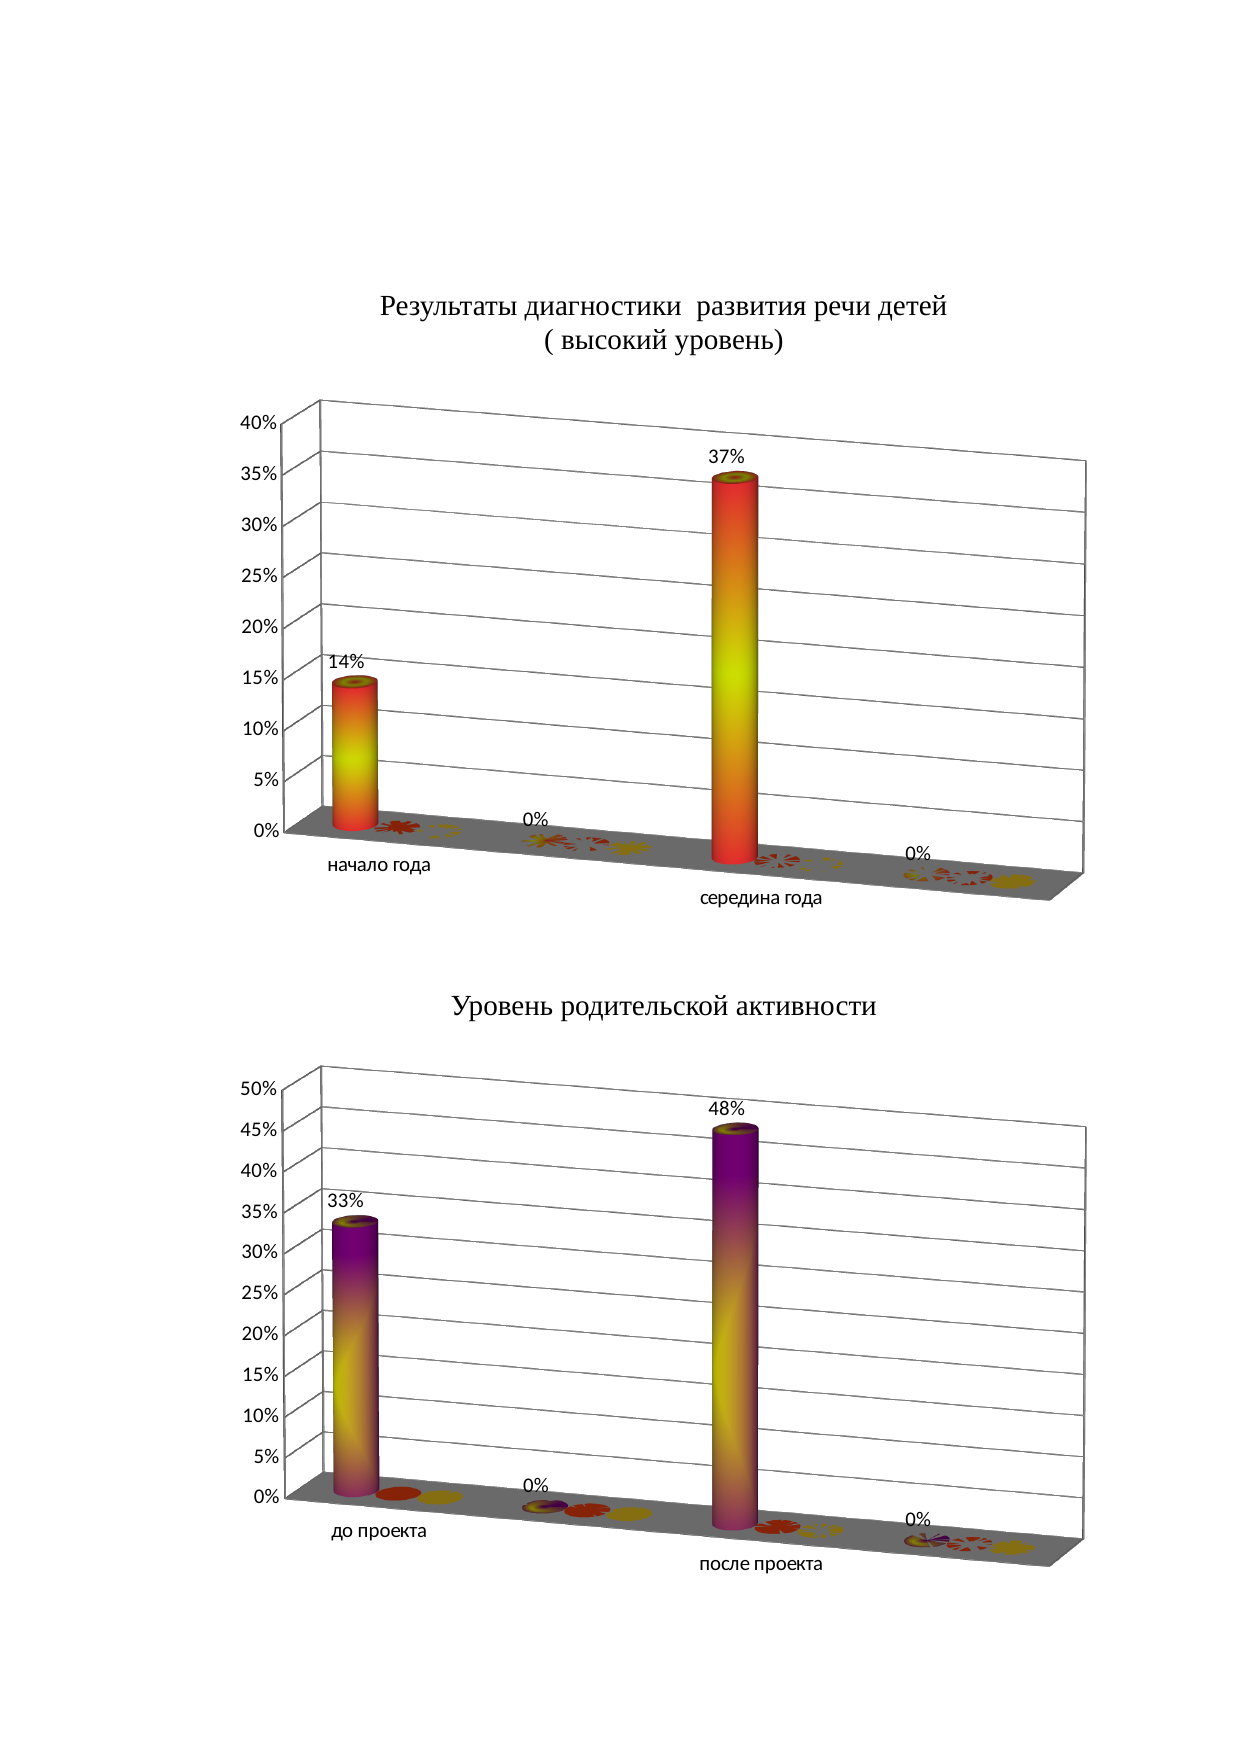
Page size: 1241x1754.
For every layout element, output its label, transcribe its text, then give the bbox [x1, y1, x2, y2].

text Уровень родительской активности [142, 988, 1185, 1021]
text Результаты диагностики развития речи детей [142, 288, 1185, 322]
text ( высокий уровень) [142, 322, 1185, 355]
